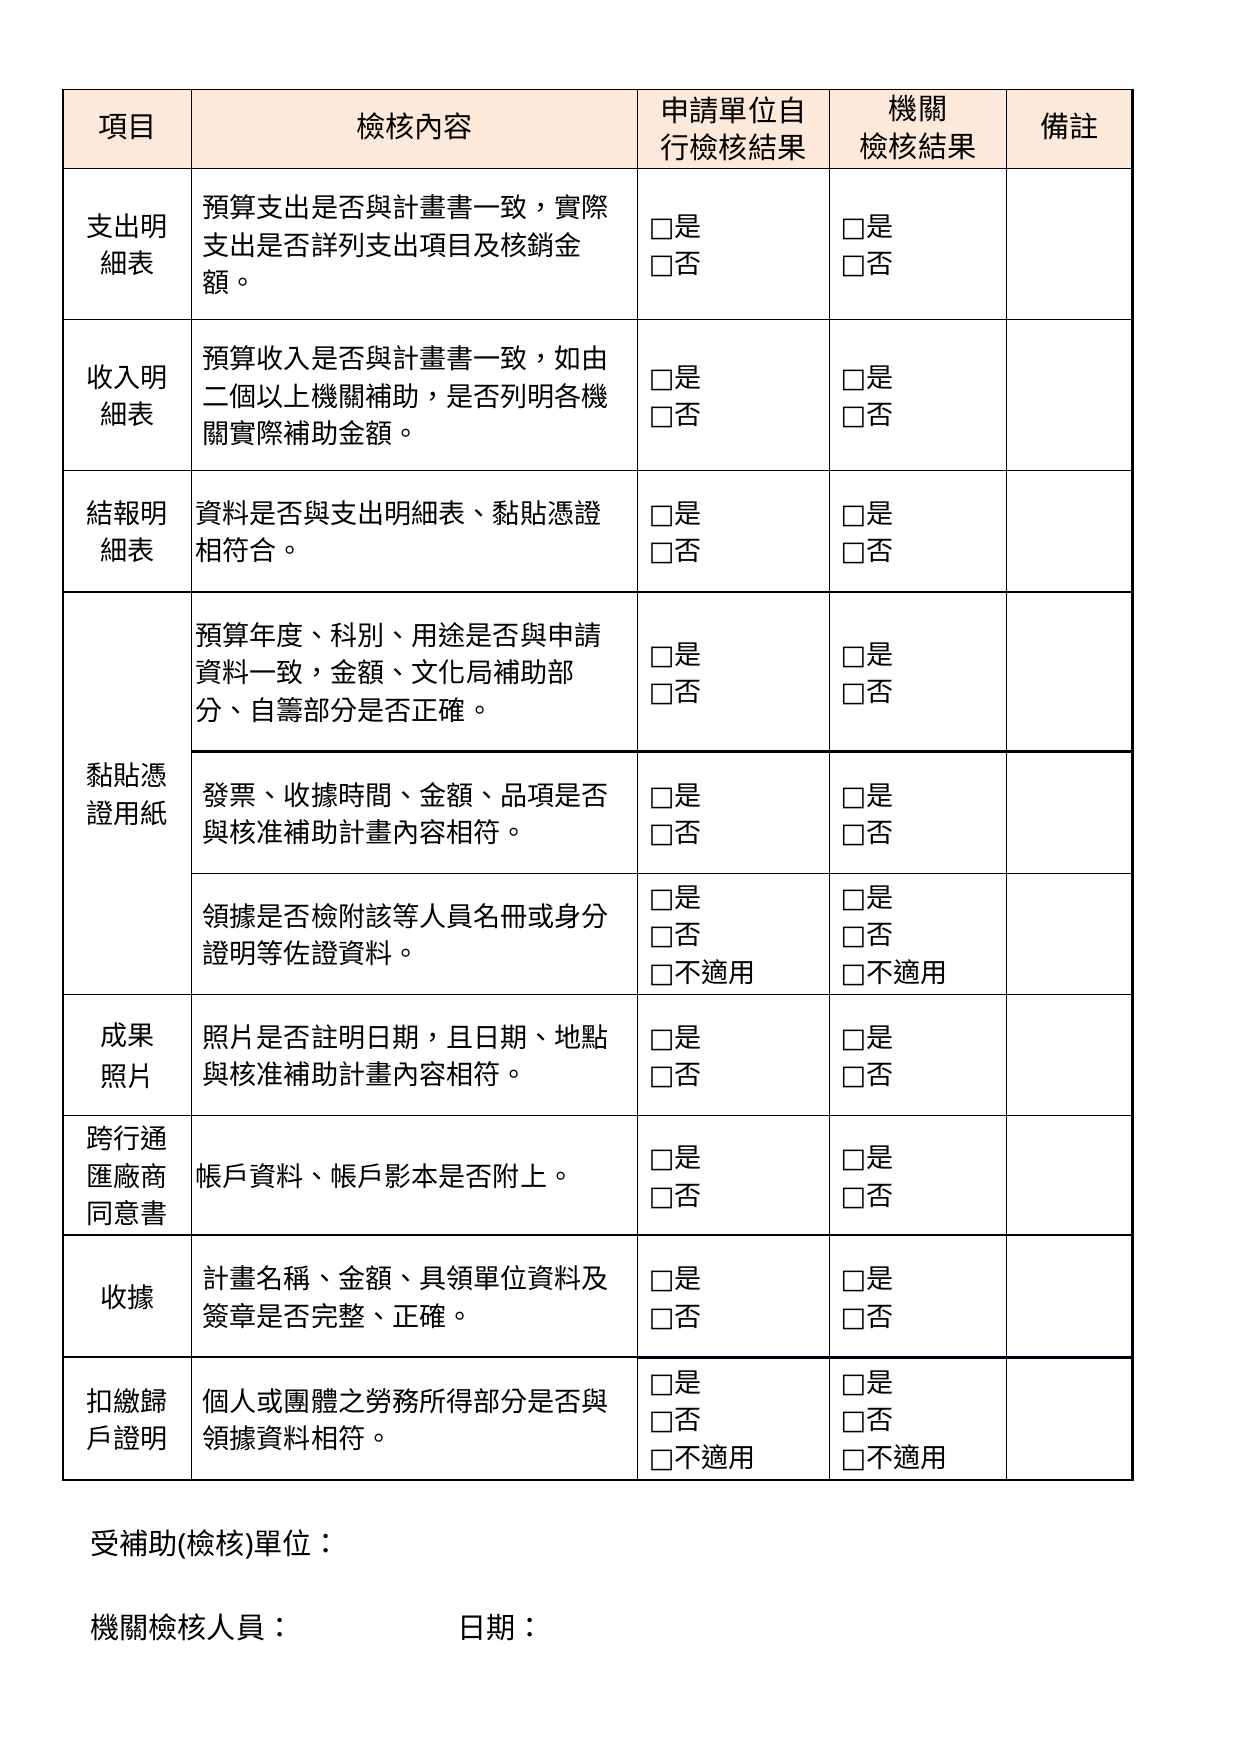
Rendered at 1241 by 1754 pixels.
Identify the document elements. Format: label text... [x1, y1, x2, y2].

table_cell 個人或團體之勞務所得部分是否與領據資料相符。 [192, 1358, 637, 1478]
table_cell □是 □否 [830, 995, 1006, 1114]
table_header 檢核內容 [192, 90, 637, 168]
table_header 機關 檢核結果 [830, 90, 1006, 168]
table_cell 預算年度、科別、用途是否與申請資料一致，金額、文化局補助部分、自籌部分是否正確。 [192, 593, 637, 750]
text 受補助(檢核)單位： [90, 1518, 1146, 1564]
table_cell □是 □否 [638, 593, 829, 750]
text 機關檢核人員： 日期： [90, 1601, 1146, 1647]
table_header 備註 [1007, 90, 1131, 168]
table_cell 照片是否註明日期，且日期、地點與核准補助計畫內容相符。 [192, 995, 637, 1114]
table_cell 計畫名稱、金額、具領單位資料及簽章是否完整、正確。 [192, 1236, 637, 1356]
table_cell [1007, 320, 1131, 470]
table_cell □是 □否 [830, 169, 1006, 319]
table_cell □是 □否 [638, 1236, 829, 1356]
table_cell □是 □否 [638, 753, 829, 872]
table_cell [1007, 1236, 1131, 1356]
table_cell [1007, 753, 1131, 872]
table_cell [1007, 471, 1131, 591]
table_cell 收入明細表 [64, 320, 191, 470]
table_cell [1007, 874, 1131, 993]
table_cell [1007, 995, 1131, 1114]
table_cell 資料是否與支出明細表、黏貼憑證相符合。 [192, 471, 637, 591]
table_cell □是 □否 [638, 1116, 829, 1234]
table_cell □是 □否 [638, 471, 829, 591]
table_cell 支出明細表 [64, 169, 191, 319]
table_cell 領據是否檢附該等人員名冊或身分證明等佐證資料。 [192, 874, 637, 993]
table_cell [1007, 1359, 1131, 1478]
table_cell □是 □否 [830, 593, 1006, 750]
table_cell □是 □否 □不適用 [830, 874, 1006, 993]
table_cell □是 □否 [638, 320, 829, 470]
table_header 申請單位自行檢核結果 [638, 90, 829, 168]
table_cell 跨行通匯廠商同意書 [64, 1116, 191, 1234]
table_cell 扣繳歸戶證明 [64, 1358, 191, 1478]
table_cell □是 □否 [830, 753, 1006, 872]
table_cell □是 □否 □不適用 [830, 1359, 1006, 1478]
table_cell □是 □否 [830, 1236, 1006, 1356]
table_cell □是 □否 [830, 320, 1006, 470]
table_cell □是 □否 □不適用 [638, 874, 829, 993]
table_cell 預算收入是否與計畫書一致，如由二個以上機關補助，是否列明各機關實際補助金額。 [192, 320, 637, 470]
table_cell □是 □否 □不適用 [638, 1359, 829, 1478]
table_cell 黏貼憑證用紙 [64, 593, 191, 993]
table_cell 結報明細表 [64, 471, 191, 591]
table_cell 帳戶資料、帳戶影本是否附上。 [192, 1116, 637, 1234]
table_cell 收據 [64, 1236, 191, 1356]
table_header 項目 [64, 90, 191, 168]
table_cell 成果 照片 [64, 995, 191, 1114]
table_cell 預算支出是否與計畫書一致，實際支出是否詳列支出項目及核銷金額。 [192, 169, 637, 319]
table_cell [1007, 169, 1131, 319]
table_cell 發票、收據時間、金額、品項是否與核准補助計畫內容相符。 [192, 753, 637, 872]
table_cell □是 □否 [830, 471, 1006, 591]
table_cell [1007, 1116, 1131, 1234]
table_cell □是 □否 [638, 995, 829, 1114]
table_cell □是 □否 [830, 1116, 1006, 1234]
table_cell □是 □否 [638, 169, 829, 319]
table_cell [1007, 593, 1131, 750]
